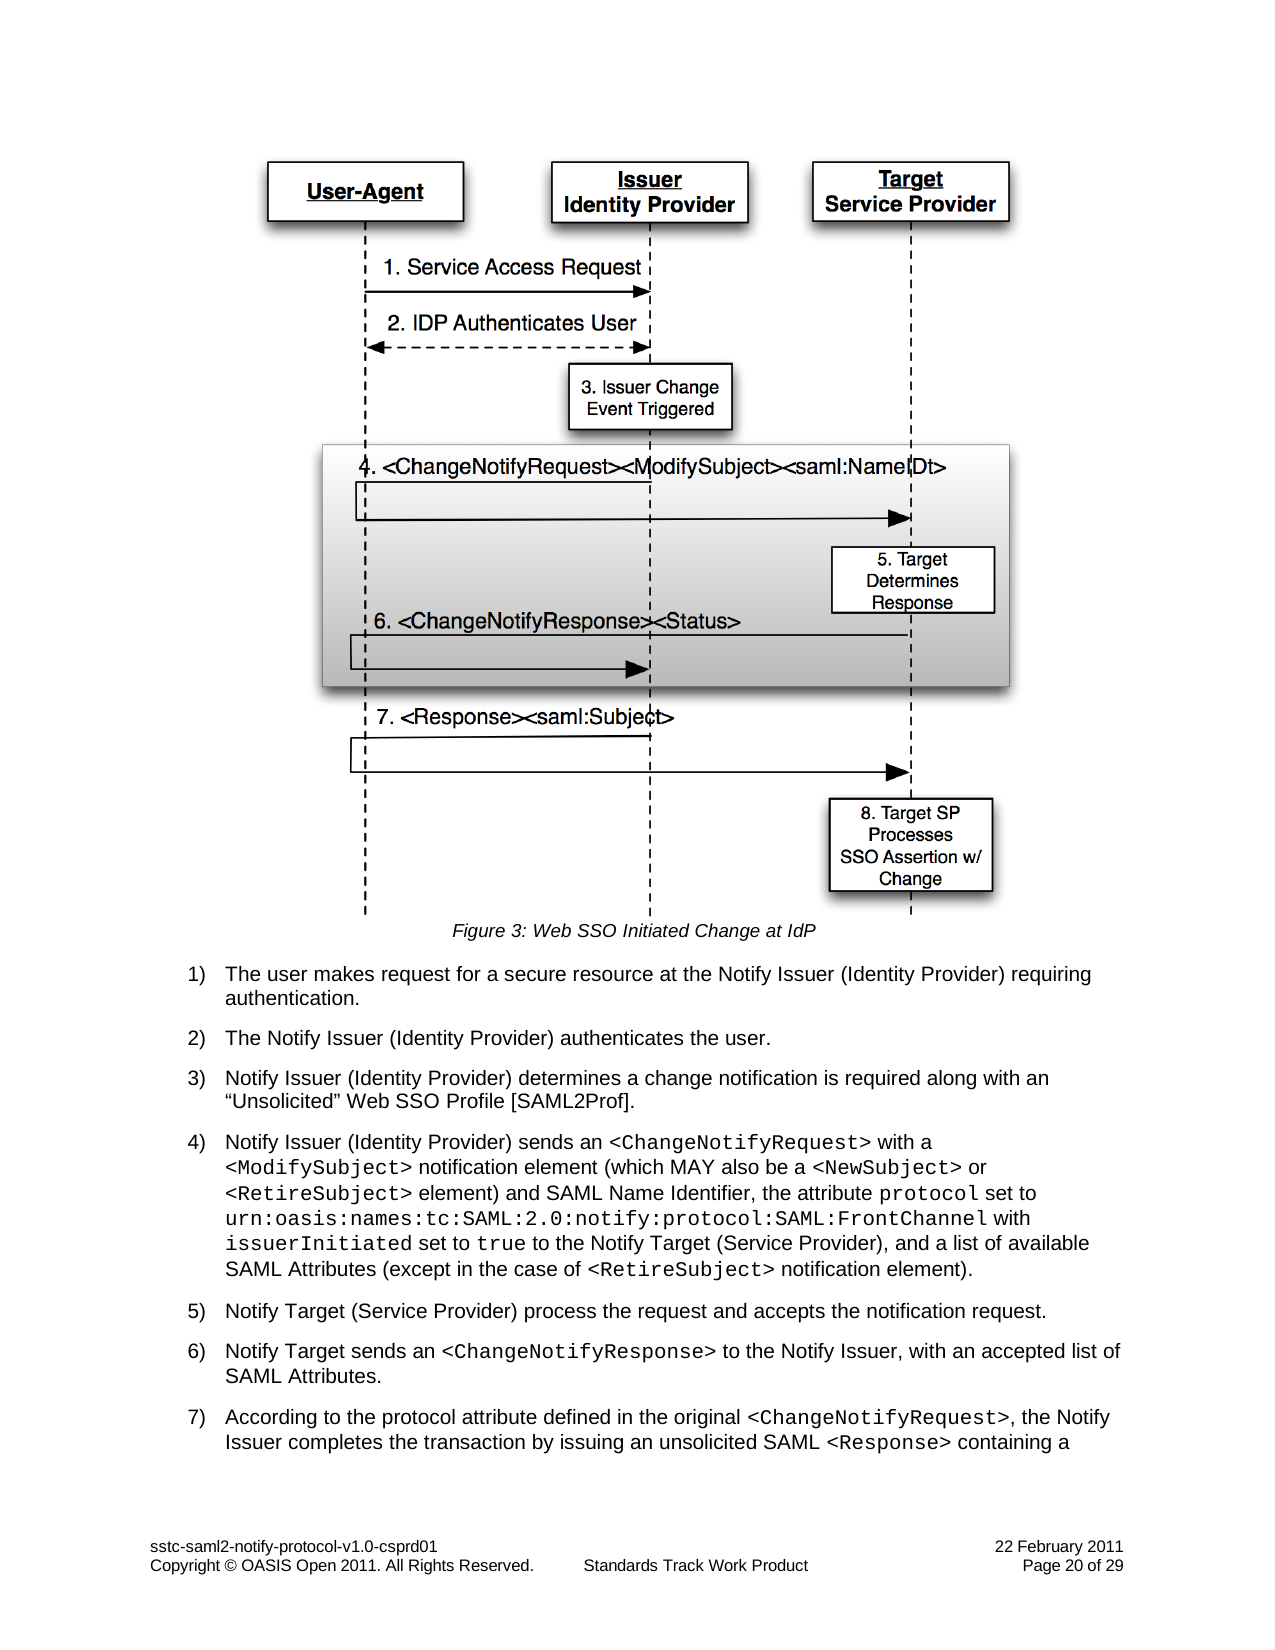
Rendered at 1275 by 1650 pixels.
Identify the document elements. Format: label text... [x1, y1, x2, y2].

text Figure 3: Web SSO Initiated Change at IdP [150, 150, 1125, 942]
picture [247, 150, 1028, 921]
list The user makes request for a secure resource at the Notify Issuer (Identity Provider) requiring authentication. [187, 962, 1125, 1009]
list Notify Target sends an <ChangeNotifyResponse> to the Notify Issuer, with an accepted list of SAML Attributes. [187, 1339, 1125, 1388]
list Notify Issuer (Identity Provider) sends an <ChangeNotifyRequest> with a <ModifySubject> notification element (which MAY also be a <NewSubject> or <RetireSubject> element) and SAML Name Identifier, the attribute protocol set to urn:oasis:names:tc:SAML:2.0:notify:protocol:SAML:FrontChannel with issuerInitiated set to true to the Notify Target (Service Provider), and a list of available SAML Attributes (except in the case of <RetireSubject> notification element). [187, 1130, 1125, 1283]
list The Notify Issuer (Identity Provider) authenticates the user. [187, 1026, 1125, 1050]
list According to the protocol attribute defined in the original <ChangeNotifyRequest>, the Notify Issuer completes the transaction by issuing an unsolicited SAML <Response> containing a [187, 1405, 1125, 1456]
list Notify Target (Service Provider) process the request and accepts the notification request. [187, 1299, 1125, 1323]
list Notify Issuer (Identity Provider) determines a change notification is required along with an “Unsolicited” Web SSO Profile [SAML2Prof]. [187, 1066, 1125, 1113]
